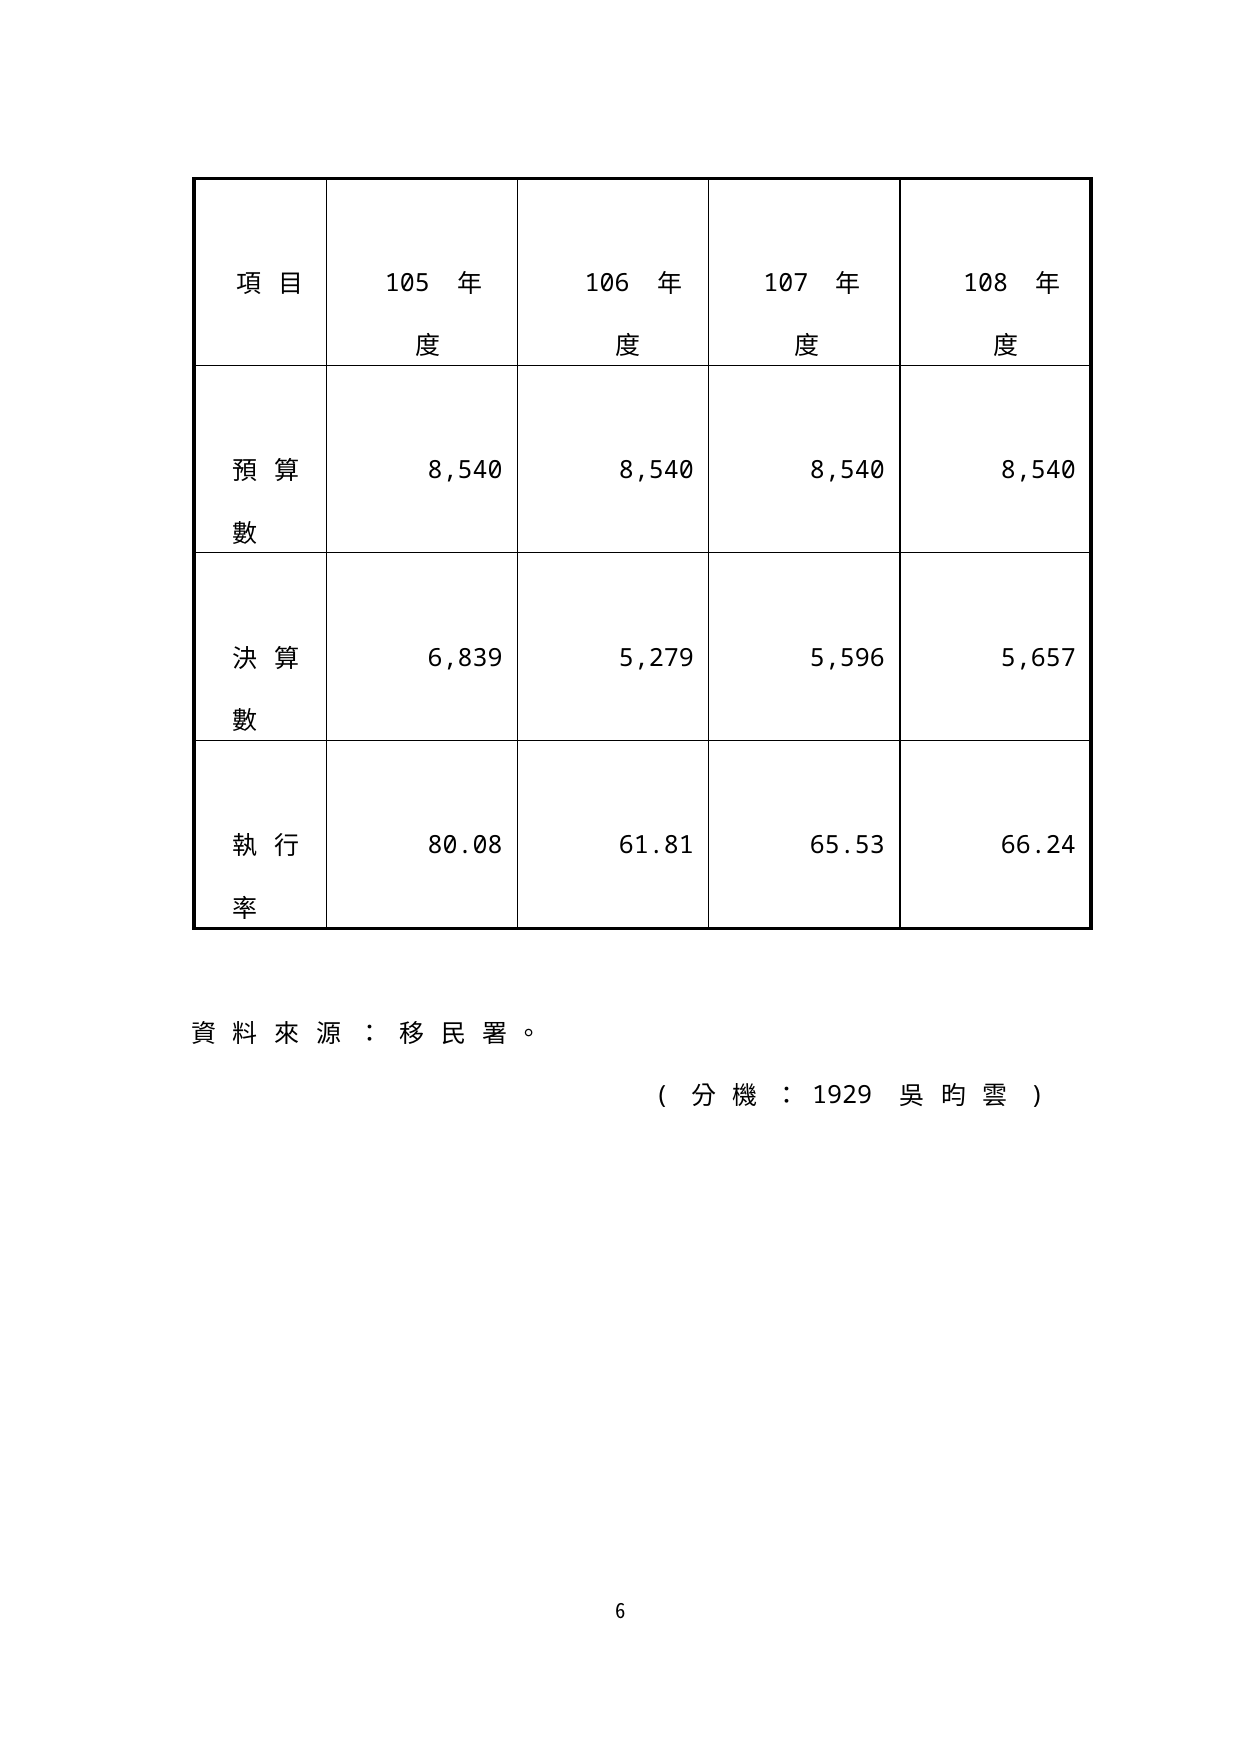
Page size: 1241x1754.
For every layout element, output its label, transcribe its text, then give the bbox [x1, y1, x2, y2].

table_cell 6,839 [327, 553, 517, 740]
text (分機：1929 吳昀雲) [183, 1052, 1058, 1115]
table_cell 決算數 [196, 553, 326, 740]
table_header 108年度 [901, 180, 1089, 365]
table_header 項目 [196, 180, 326, 365]
table_header 105年度 [327, 180, 517, 365]
table_cell 8,540 [901, 366, 1089, 552]
table_cell 8,540 [518, 366, 708, 552]
table_header 107年度 [709, 180, 899, 365]
text 資料來源：移民署。 [183, 990, 1058, 1052]
table_cell 5,596 [709, 553, 899, 740]
table_cell 執行率 [196, 741, 326, 927]
table_cell 65.53 [709, 741, 899, 927]
table_cell 8,540 [327, 366, 517, 552]
table_cell 預算數 [196, 366, 326, 552]
table_cell 66.24 [901, 741, 1089, 927]
table_cell 80.08 [327, 741, 517, 927]
table_cell 61.81 [518, 741, 708, 927]
table_header 106年度 [518, 180, 708, 365]
table_cell 8,540 [709, 366, 899, 552]
table_cell 5,657 [901, 553, 1089, 740]
table_cell 5,279 [518, 553, 708, 740]
